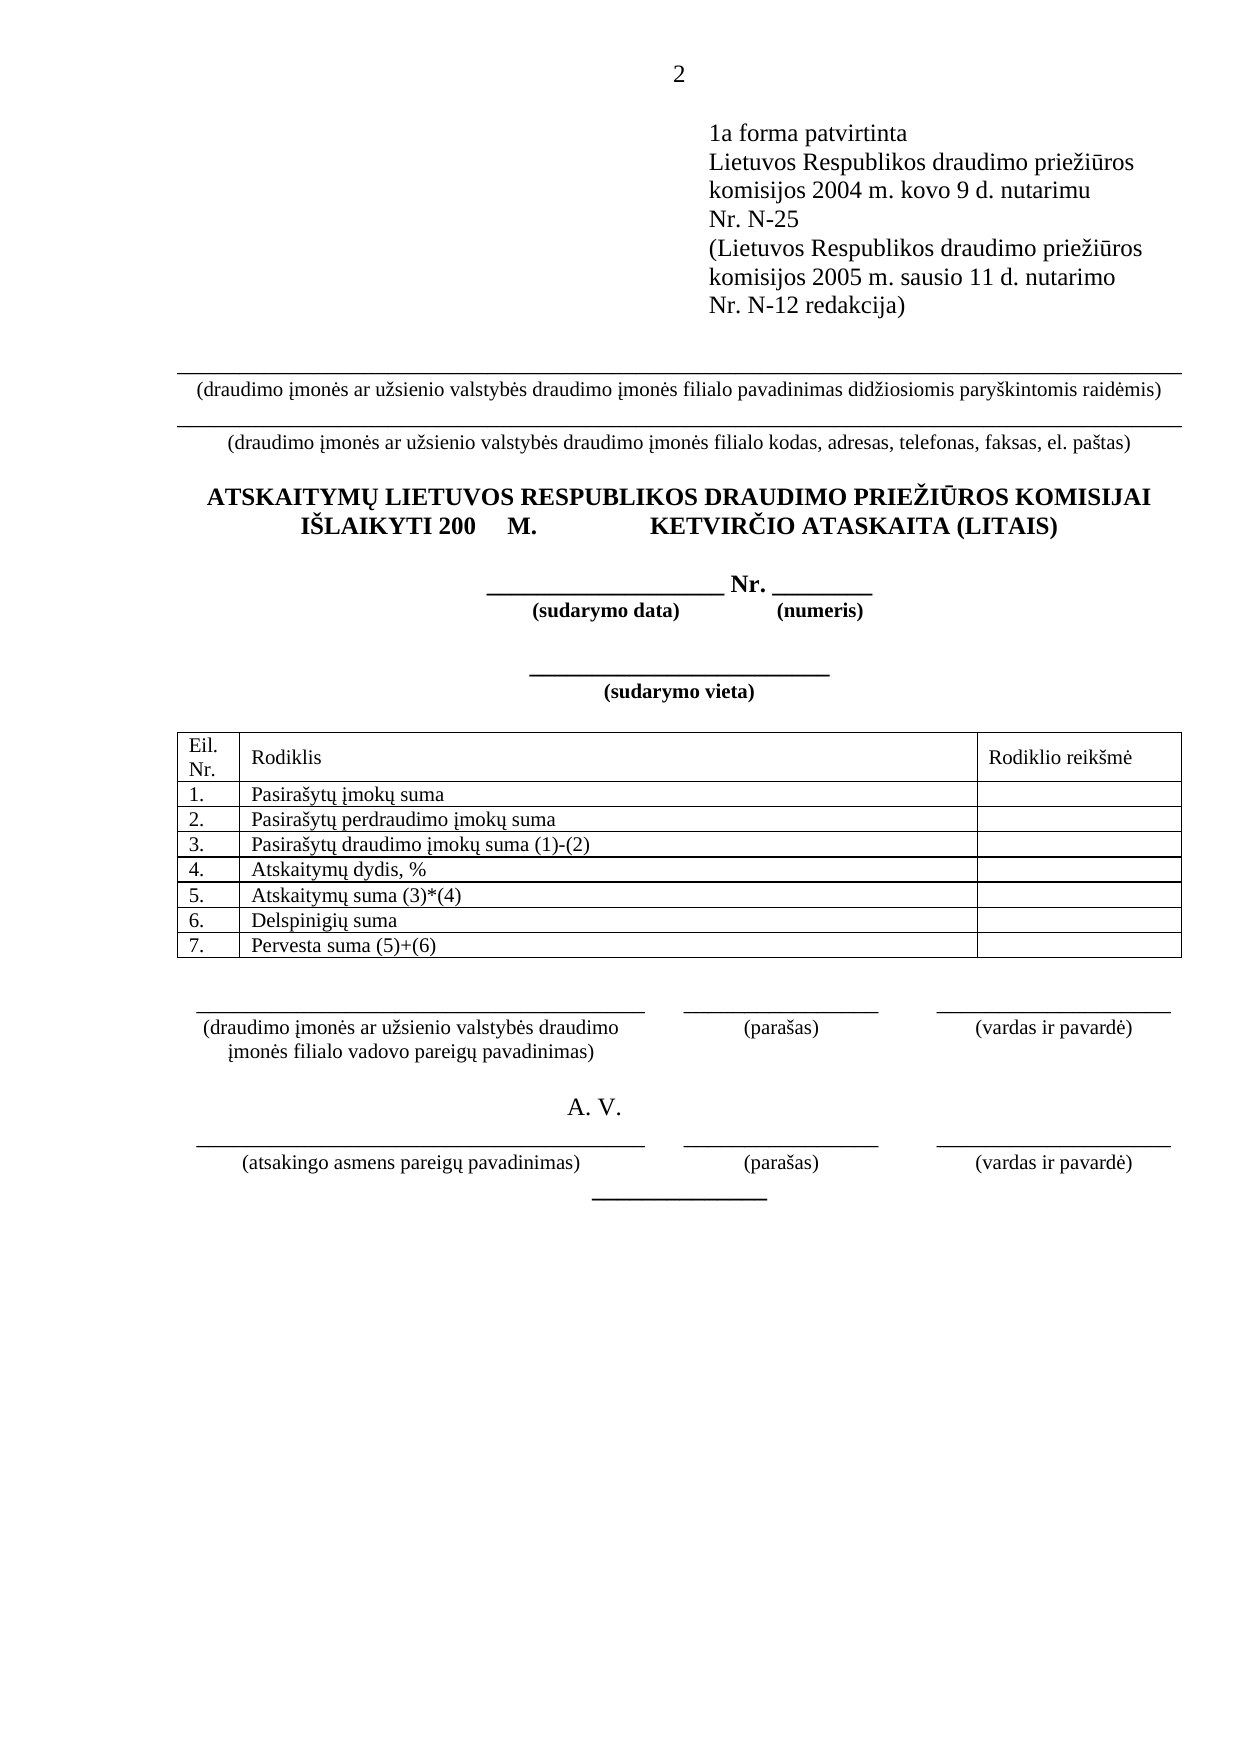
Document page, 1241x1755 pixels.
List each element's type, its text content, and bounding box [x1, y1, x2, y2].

table_cell [978, 883, 1181, 907]
table_cell 2. [178, 807, 239, 831]
table_cell 1. [178, 782, 239, 806]
table_cell [978, 832, 1181, 856]
text (sudarymo data) (numeris) [177, 597, 1181, 622]
table_cell Pervesta suma (5)+(6) [240, 933, 977, 957]
text (draudimo įmonės ar užsienio valstybės draudimo (parašas) (vardas ir pavardė) [177, 1015, 1181, 1039]
table_cell [978, 807, 1181, 831]
text ______________ [177, 1174, 1181, 1202]
text ___________________ Nr. ________ [177, 569, 1181, 597]
text 1a forma patvirtinta [709, 118, 1181, 147]
text ATSKAITYMŲ LIETUVOS RESPUBLIKOS DRAUDIMO PRIEŽIŪROS KOMISIJAI IŠLAIKYTI 200 M. KETVIRČIO ATASKAITA (LITAIS) [177, 482, 1181, 540]
table_cell Delspinigių suma [240, 908, 977, 932]
table_cell 3. [178, 832, 239, 856]
table_cell 7. [178, 933, 239, 957]
text įmonės filialo vadovo pareigų pavadinimas) [177, 1039, 1181, 1063]
text A. V. [177, 1092, 1181, 1121]
table_cell Pasirašytų įmokų suma [240, 782, 977, 806]
table_cell [978, 782, 1181, 806]
table_header Rodiklis [240, 733, 977, 781]
table_cell Atskaitymų suma (3)*(4) [240, 883, 977, 907]
text komisijos 2004 m. kovo 9 d. nutarimu [177, 176, 1181, 204]
text Nr. N-25 [177, 204, 1181, 233]
table_header Rodiklio reikšmė [978, 733, 1181, 781]
table_cell [978, 908, 1181, 932]
text ________________________ [177, 650, 1181, 679]
text (draudimo įmonės ar užsienio valstybės draudimo įmonės filialo pavadinimas didžiosiomis paryškintomis raidėmis) [177, 377, 1181, 401]
text (sudarymo vieta) [177, 679, 1181, 703]
text Nr. N-12 redakcija) [177, 291, 1181, 319]
text komisijos 2005 m. sausio 11 d. nutarimo [177, 262, 1181, 291]
table_header Eil. Nr. [178, 733, 239, 781]
table_cell Pasirašytų perdraudimo įmokų suma [240, 807, 977, 831]
text (Lietuvos Respublikos draudimo priežiūros [177, 233, 1181, 262]
table_cell 5. [178, 883, 239, 907]
table_cell Pasirašytų draudimo įmokų suma (1)-(2) [240, 832, 977, 856]
table_cell Atskaitymų dydis, % [240, 858, 977, 881]
table_cell [978, 933, 1181, 957]
table_cell 4. [178, 858, 239, 881]
text Lietuvos Respublikos draudimo priežiūros [177, 147, 1181, 176]
text (atsakingo asmens pareigų pavadinimas) (parašas) (vardas ir pavardė) [177, 1150, 1181, 1174]
table_cell [978, 858, 1181, 881]
text (draudimo įmonės ar užsienio valstybės draudimo įmonės filialo kodas, adresas, telefonas, faksas, el. paštas) [177, 430, 1181, 454]
table_cell 6. [178, 908, 239, 932]
